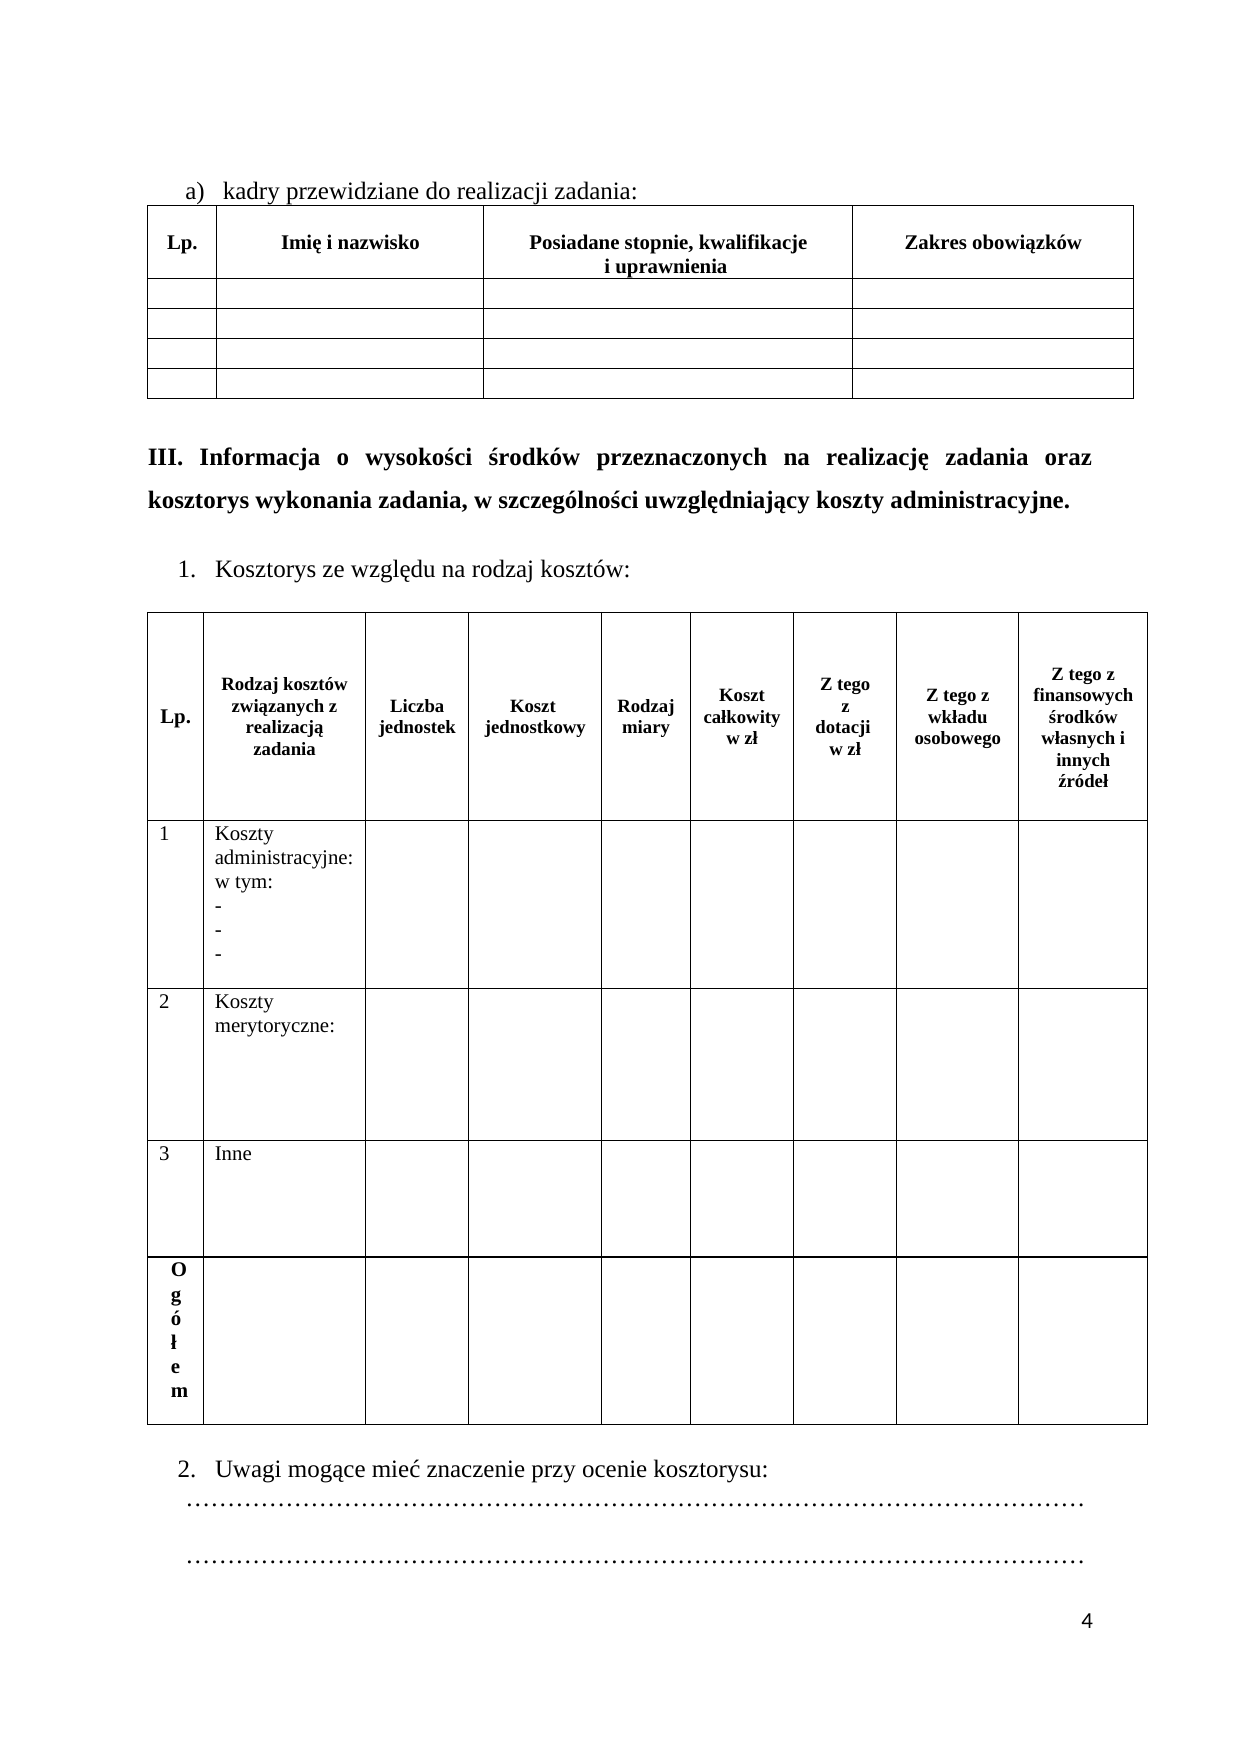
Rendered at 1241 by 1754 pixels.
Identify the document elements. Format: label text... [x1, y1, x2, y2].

table_cell Koszty administracyjne: w tym: - - - [204, 821, 365, 988]
table_cell [897, 1141, 1018, 1256]
table_cell [469, 821, 601, 988]
table_cell [897, 1258, 1018, 1424]
table_cell [148, 309, 216, 338]
table_cell [853, 339, 1133, 368]
table_cell [484, 279, 852, 308]
table_cell [148, 339, 216, 368]
table_header Koszt całkowity w zł [691, 613, 793, 820]
table_cell [217, 279, 483, 308]
table_cell [794, 821, 896, 988]
table_cell [204, 1258, 365, 1424]
list Uwagi mogące mieć znaczenie przy ocenie kosztorysu: [177, 1454, 1093, 1483]
table_cell [469, 1141, 601, 1256]
table_cell [691, 821, 793, 988]
table_cell [1019, 1258, 1147, 1424]
table_cell [366, 1141, 468, 1256]
table_cell [602, 1141, 690, 1256]
table_header Imię i nazwisko [217, 206, 483, 278]
table_cell [366, 1258, 468, 1424]
table_cell [794, 989, 896, 1140]
table_cell Inne [204, 1141, 365, 1256]
table_cell [897, 989, 1018, 1140]
text III. Informacja o wysokości środków przeznaczonych na realizację zadania oraz kosztorys wykonania zadania, w szczególności uwzględniający koszty administracyjne. [148, 442, 1093, 513]
table_cell [1019, 1141, 1147, 1256]
table_header Lp. [148, 206, 216, 278]
table_cell [366, 821, 468, 988]
table_header Lp. [148, 613, 203, 820]
table_cell [469, 989, 601, 1140]
table_cell [1019, 821, 1147, 988]
table_cell [794, 1258, 896, 1424]
table_header Rodzaj kosztów związanych z realizacją zadania [204, 613, 365, 820]
text ……………………………………………………………………………………………… [185, 1540, 1093, 1569]
table_cell [217, 339, 483, 368]
table_header Rodzaj miary [602, 613, 690, 820]
table_cell [484, 369, 852, 397]
table_cell Ogółem [148, 1258, 203, 1424]
list Kosztorys ze względu na rodzaj kosztów: [177, 554, 1093, 583]
table_cell [602, 821, 690, 988]
table_cell [148, 369, 216, 397]
table_cell 2 [148, 989, 203, 1140]
table_cell [484, 309, 852, 338]
table_cell [1019, 989, 1147, 1140]
table_cell [691, 1258, 793, 1424]
table_header Posiadane stopnie, kwalifikacje i uprawnienia [484, 206, 852, 278]
table_header Z tego z finansowych środków własnych i innych źródeł [1019, 613, 1147, 820]
list kadry przewidziane do realizacji zadania: [185, 176, 1093, 205]
table_cell [217, 369, 483, 397]
table_cell [853, 369, 1133, 397]
table_cell [897, 821, 1018, 988]
table_header Z tego z dotacji w zł [794, 613, 896, 820]
table_cell [853, 309, 1133, 338]
table_cell [794, 1141, 896, 1256]
table_cell [853, 279, 1133, 308]
table_cell 3 [148, 1141, 203, 1256]
table_cell [602, 989, 690, 1140]
table_header Z tego z wkładu osobowego [897, 613, 1018, 820]
table_cell 1 [148, 821, 203, 988]
table_cell Koszty merytoryczne: [204, 989, 365, 1140]
table_cell [217, 309, 483, 338]
table_cell [366, 989, 468, 1140]
table_header Koszt jednostkowy [469, 613, 601, 820]
table_header Zakres obowiązków [853, 206, 1133, 278]
table_cell [691, 989, 793, 1140]
table_cell [602, 1258, 690, 1424]
table_header Liczba jednostek [366, 613, 468, 820]
table_cell [469, 1258, 601, 1424]
text ……………………………………………………………………………………………… [185, 1483, 1093, 1511]
table_cell [484, 339, 852, 368]
table_cell [691, 1141, 793, 1256]
table_cell [148, 279, 216, 308]
